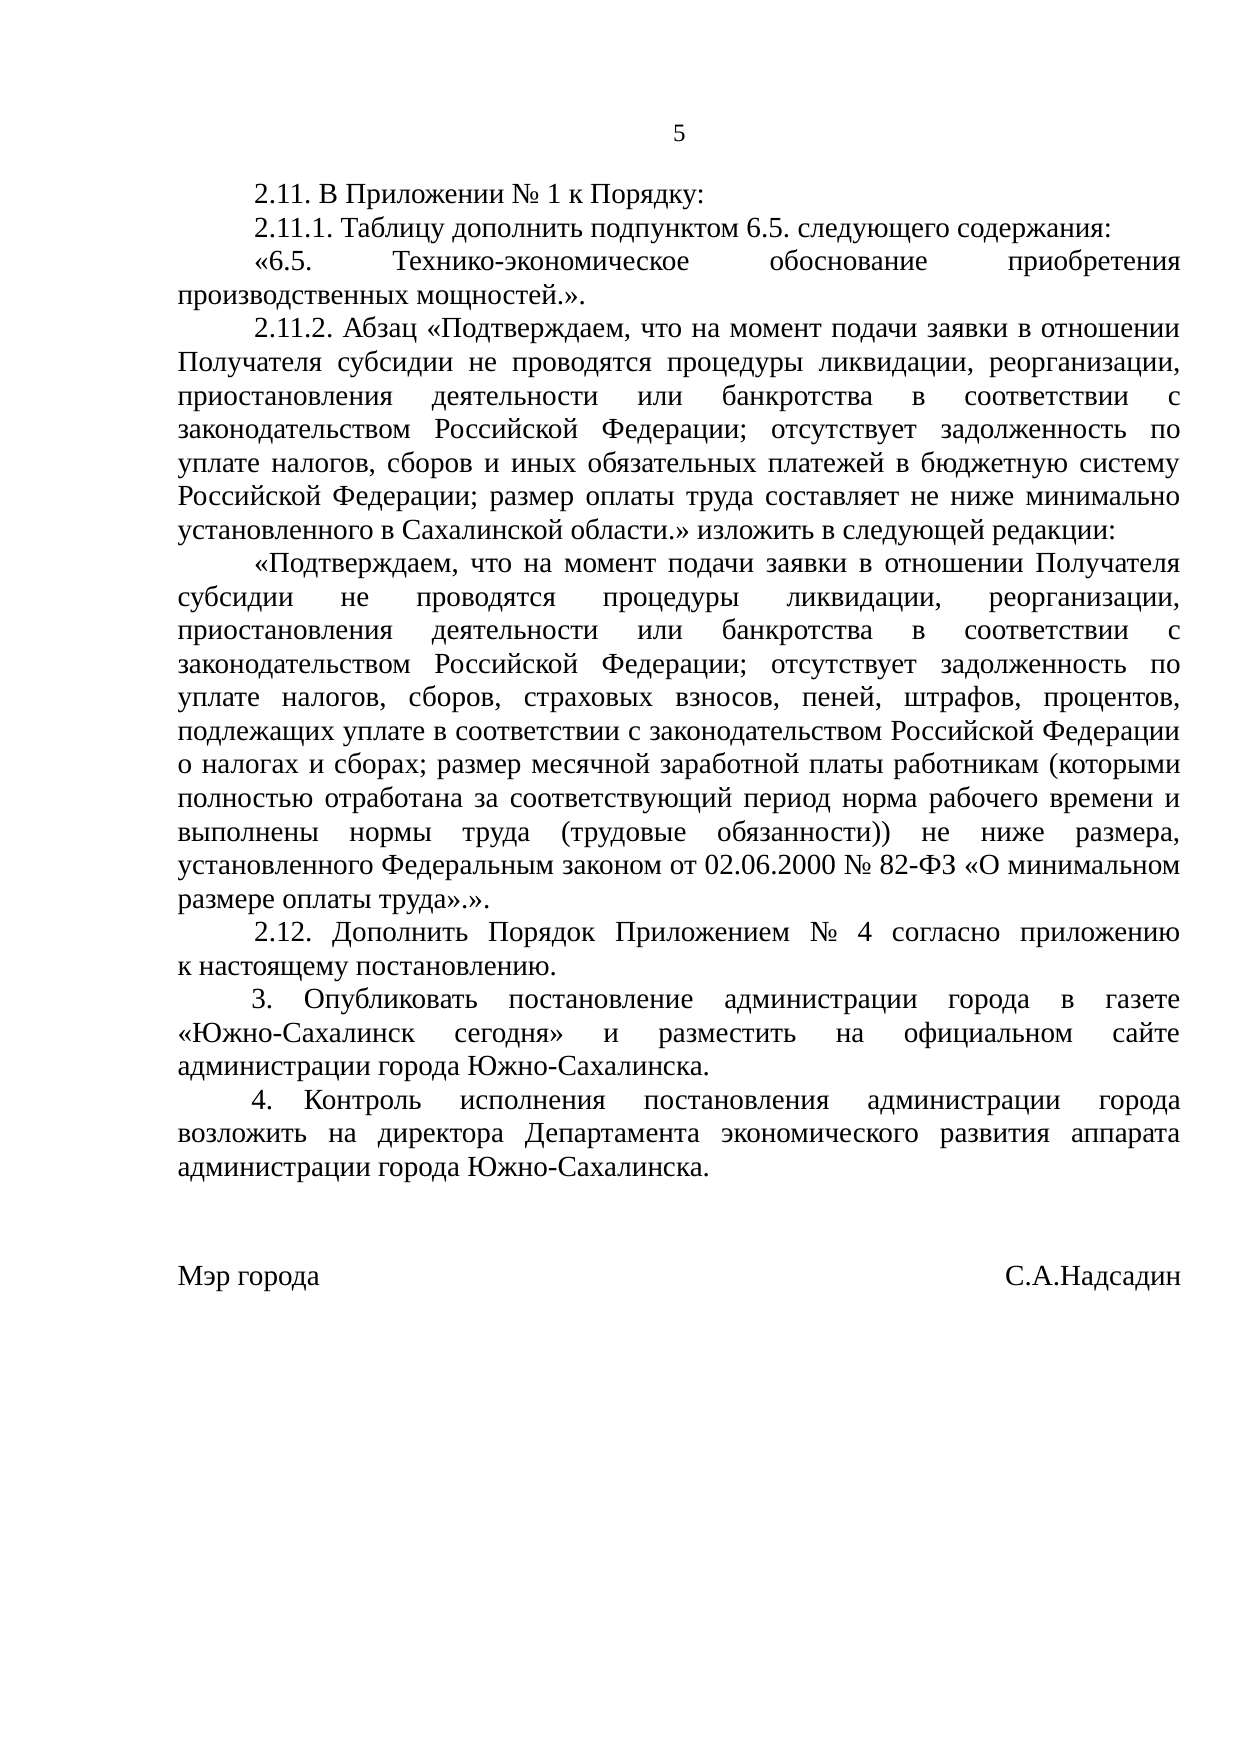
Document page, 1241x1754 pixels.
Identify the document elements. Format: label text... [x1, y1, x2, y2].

text 2.12. Дополнить Порядок Приложением № 4 согласно приложению к настоящему постановлению. [177, 914, 1181, 981]
text 2.11. В Приложении № 1 к Порядку: [177, 176, 1181, 210]
list Опубликовать постановление администрации города в газете «Южно-Сахалинск сегодня» и разместить на официальном сайте администрации города Южно-Сахалинска. [177, 981, 1181, 1082]
text 2.11.2. Абзац «Подтверждаем, что на момент подачи заявки в отношении Получателя субсидии не проводятся процедуры ликвидации, реорганизации, приостановления деятельности или банкротства в соответствии с законодательством Российской Федерации; отсутствует задолженность по уплате налогов, сборов и иных обязательных платежей в бюджетную систему Российской Федерации; размер оплаты труда составляет не ниже минимально установленного в Сахалинской области.» изложить в следующей редакции: [177, 311, 1181, 545]
text 2.11.1. Таблицу дополнить подпунктом 6.5. следующего содержания: [177, 210, 1181, 243]
list Мэр города С.А.Надсадин [177, 1258, 1181, 1291]
list Контроль исполнения постановления администрации города возложить на директора Департамента экономического развития аппарата администрации города Южно-Сахалинска. [177, 1082, 1181, 1183]
text «Подтверждаем, что на момент подачи заявки в отношении Получателя субсидии не проводятся процедуры ликвидации, реорганизации, приостановления деятельности или банкротства в соответствии с законодательством Российской Федерации; отсутствует задолженность по уплате налогов, сборов, страховых взносов, пеней, штрафов, процентов, подлежащих уплате в соответствии с законодательством Российской Федерации о налогах и сборах; размер месячной заработной платы работникам (которыми полностью отработана за соответствующий период норма рабочего времени и выполнены нормы труда (трудовые обязанности)) не ниже размера, установленного Федеральным законом от 02.06.2000 № 82-ФЗ «О минимальном размере оплаты труда».». [177, 545, 1181, 914]
text «6.5. Технико-экономическое обоснование приобретения производственных мощностей.». [177, 243, 1181, 311]
